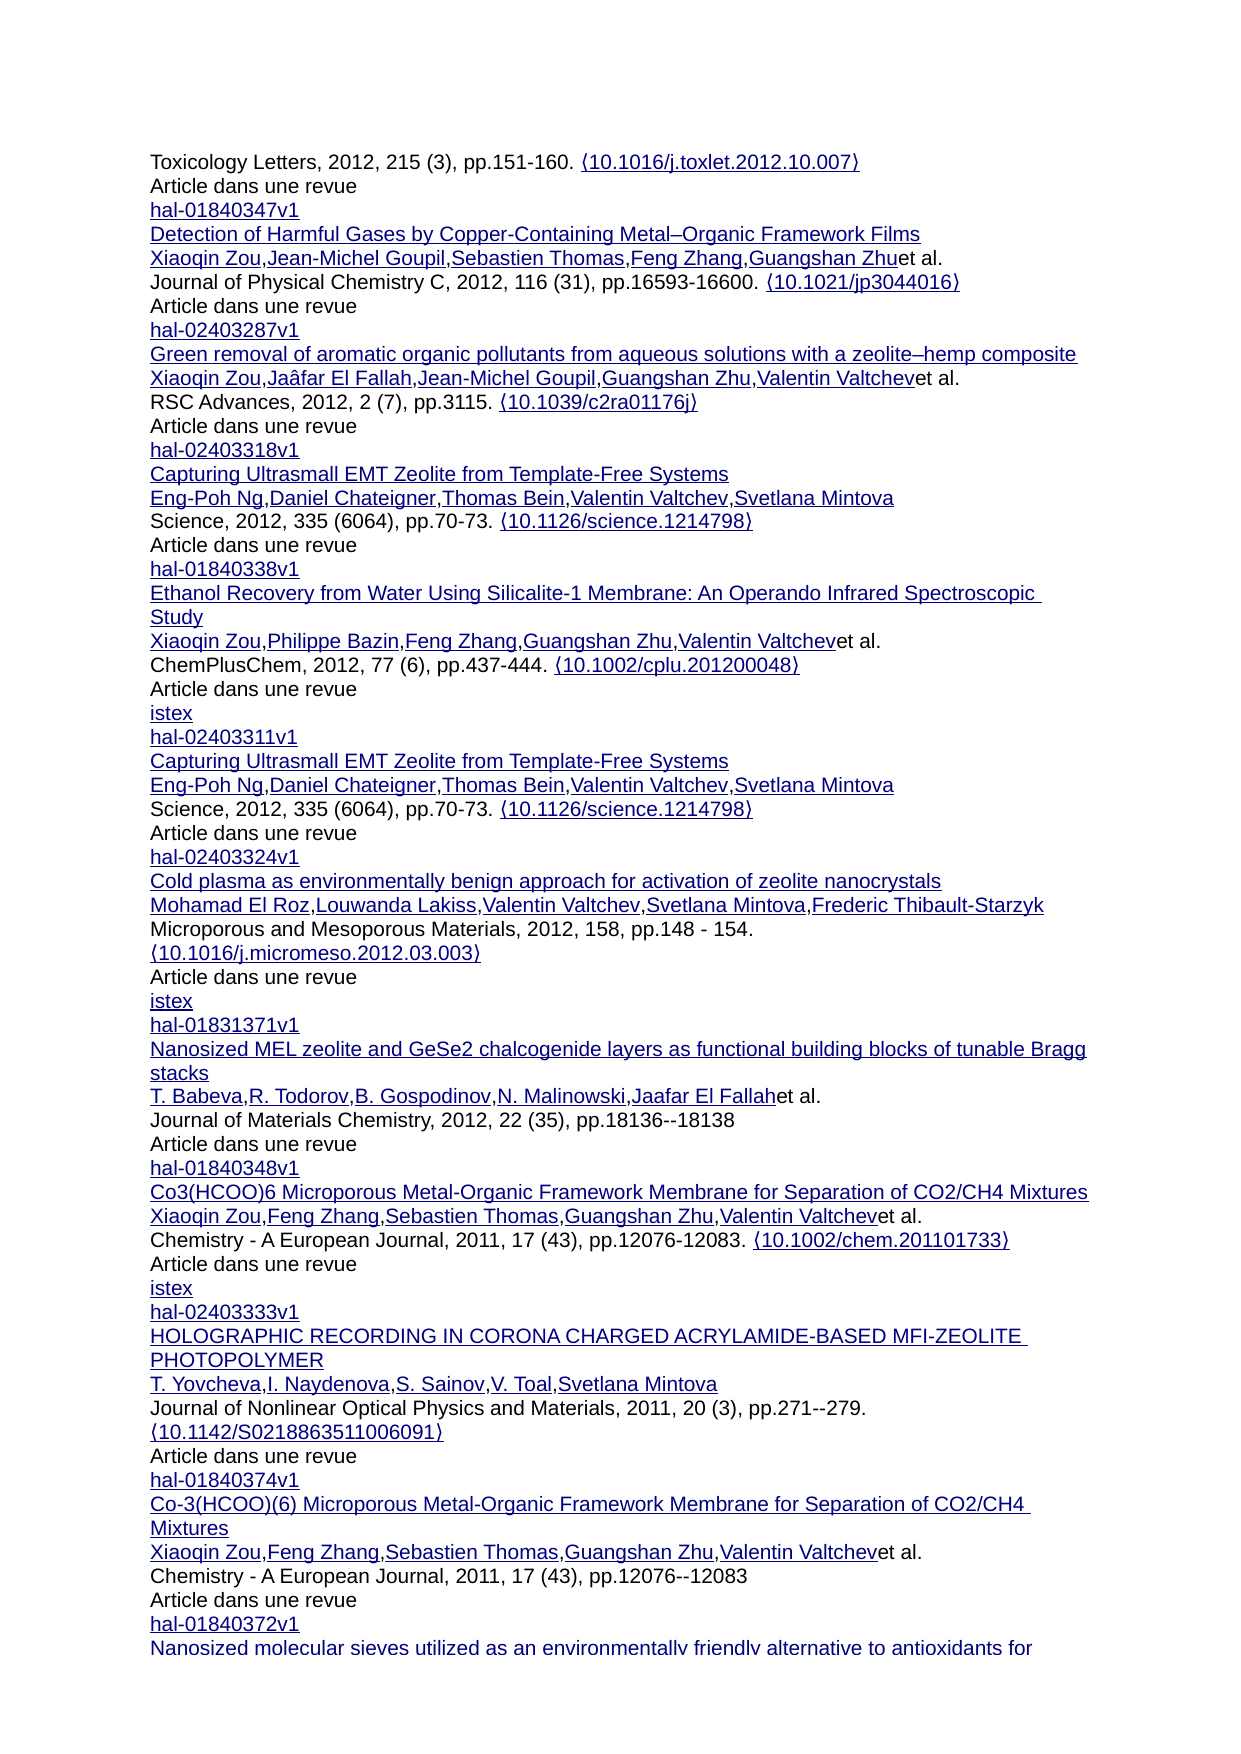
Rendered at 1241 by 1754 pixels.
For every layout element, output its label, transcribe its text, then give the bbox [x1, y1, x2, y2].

table_cell Detection of Harmful Gases by Copper-Containing Metal–Organic Framework Films Xiaoqin Zou,Jean-Michel Goupil,Sebastien Thomas,Feng Zhang,Guangshan Zhuet al. Journal of Physical Chemistry C, 2012, 116 (31), pp.16593-16600. ⟨10.1021/jp3044016⟩ Article dans une revue hal-02403287v1 [150, 222, 1090, 342]
table_cell Ethanol Recovery from Water Using Silicalite-1 Membrane: An Operando Infrared Spectroscopic Study Xiaoqin Zou,Philippe Bazin,Feng Zhang,Guangshan Zhu,Valentin Valtchevet al. ChemPlusChem, 2012, 77 (6), pp.437-444. ⟨10.1002/cplu.201200048⟩ Article dans une revue istex hal-02403311v1 [150, 581, 1090, 749]
table_cell Co-3(HCOO)(6) Microporous Metal-Organic Framework Membrane for Separation of CO2/CH4 Mixtures Xiaoqin Zou,Feng Zhang,Sebastien Thomas,Guangshan Zhu,Valentin Valtchevet al. Chemistry - A European Journal, 2011, 17 (43), pp.12076--12083 Article dans une revue hal-01840372v1 [150, 1492, 1090, 1635]
table_cell Capturing Ultrasmall EMT Zeolite from Template-Free Systems Eng-Poh Ng,Daniel Chateigner,Thomas Bein,Valentin Valtchev,Svetlana Mintova Science, 2012, 335 (6064), pp.70-73. ⟨10.1126/science.1214798⟩ Article dans une revue hal-02403324v1 [150, 749, 1090, 869]
table_cell Co3(HCOO)6 Microporous Metal-Organic Framework Membrane for Separation of CO2/CH4 Mixtures Xiaoqin Zou,Feng Zhang,Sebastien Thomas,Guangshan Zhu,Valentin Valtchevet al. Chemistry - A European Journal, 2011, 17 (43), pp.12076-12083. ⟨10.1002/chem.201101733⟩ Article dans une revue istex hal-02403333v1 [150, 1180, 1090, 1324]
table_cell Green removal of aromatic organic pollutants from aqueous solutions with a zeolite–hemp composite Xiaoqin Zou,Jaâfar El Fallah,Jean-Michel Goupil,Guangshan Zhu,Valentin Valtchevet al. RSC Advances, 2012, 2 (7), pp.3115. ⟨10.1039/c2ra01176j⟩ Article dans une revue hal-02403318v1 [150, 342, 1090, 461]
table_cell Nanosized MEL zeolite and GeSe2 chalcogenide layers as functional building blocks of tunable Bragg stacks T. Babeva,R. Todorov,B. Gospodinov,N. Malinowski,Jaafar El Fallahet al. Journal of Materials Chemistry, 2012, 22 (35), pp.18136--18138 Article dans une revue hal-01840348v1 [150, 1036, 1090, 1180]
table_cell Cold plasma as environmentally benign approach for activation of zeolite nanocrystals Mohamad El Roz,Louwanda Lakiss,Valentin Valtchev,Svetlana Mintova,Frederic Thibault-Starzyk Microporous and Mesoporous Materials, 2012, 158, pp.148 - 154. ⟨10.1016/j.micromeso.2012.03.003⟩ Article dans une revue istex hal-01831371v1 [150, 869, 1090, 1036]
table_cell HOLOGRAPHIC RECORDING IN CORONA CHARGED ACRYLAMIDE-BASED MFI-ZEOLITE PHOTOPOLYMER T. Yovcheva,I. Naydenova,S. Sainov,V. Toal,Svetlana Mintova Journal of Nonlinear Optical Physics and Materials, 2011, 20 (3), pp.271--279. ⟨10.1142/S0218863511006091⟩ Article dans une revue hal-01840374v1 [150, 1324, 1090, 1492]
table_cell Nanosized molecular sieves utilized as an environmentally friendly alternative to antioxidants for [150, 1635, 1090, 1655]
table_cell Capturing Ultrasmall EMT Zeolite from Template-Free Systems Eng-Poh Ng,Daniel Chateigner,Thomas Bein,Valentin Valtchev,Svetlana Mintova Science, 2012, 335 (6064), pp.70-73. ⟨10.1126/science.1214798⟩ Article dans une revue hal-01840338v1 [150, 461, 1090, 581]
table_cell Toxicology Letters, 2012, 215 (3), pp.151-160. ⟨10.1016/j.toxlet.2012.10.007⟩ Article dans une revue hal-01840347v1 [150, 150, 1090, 222]
